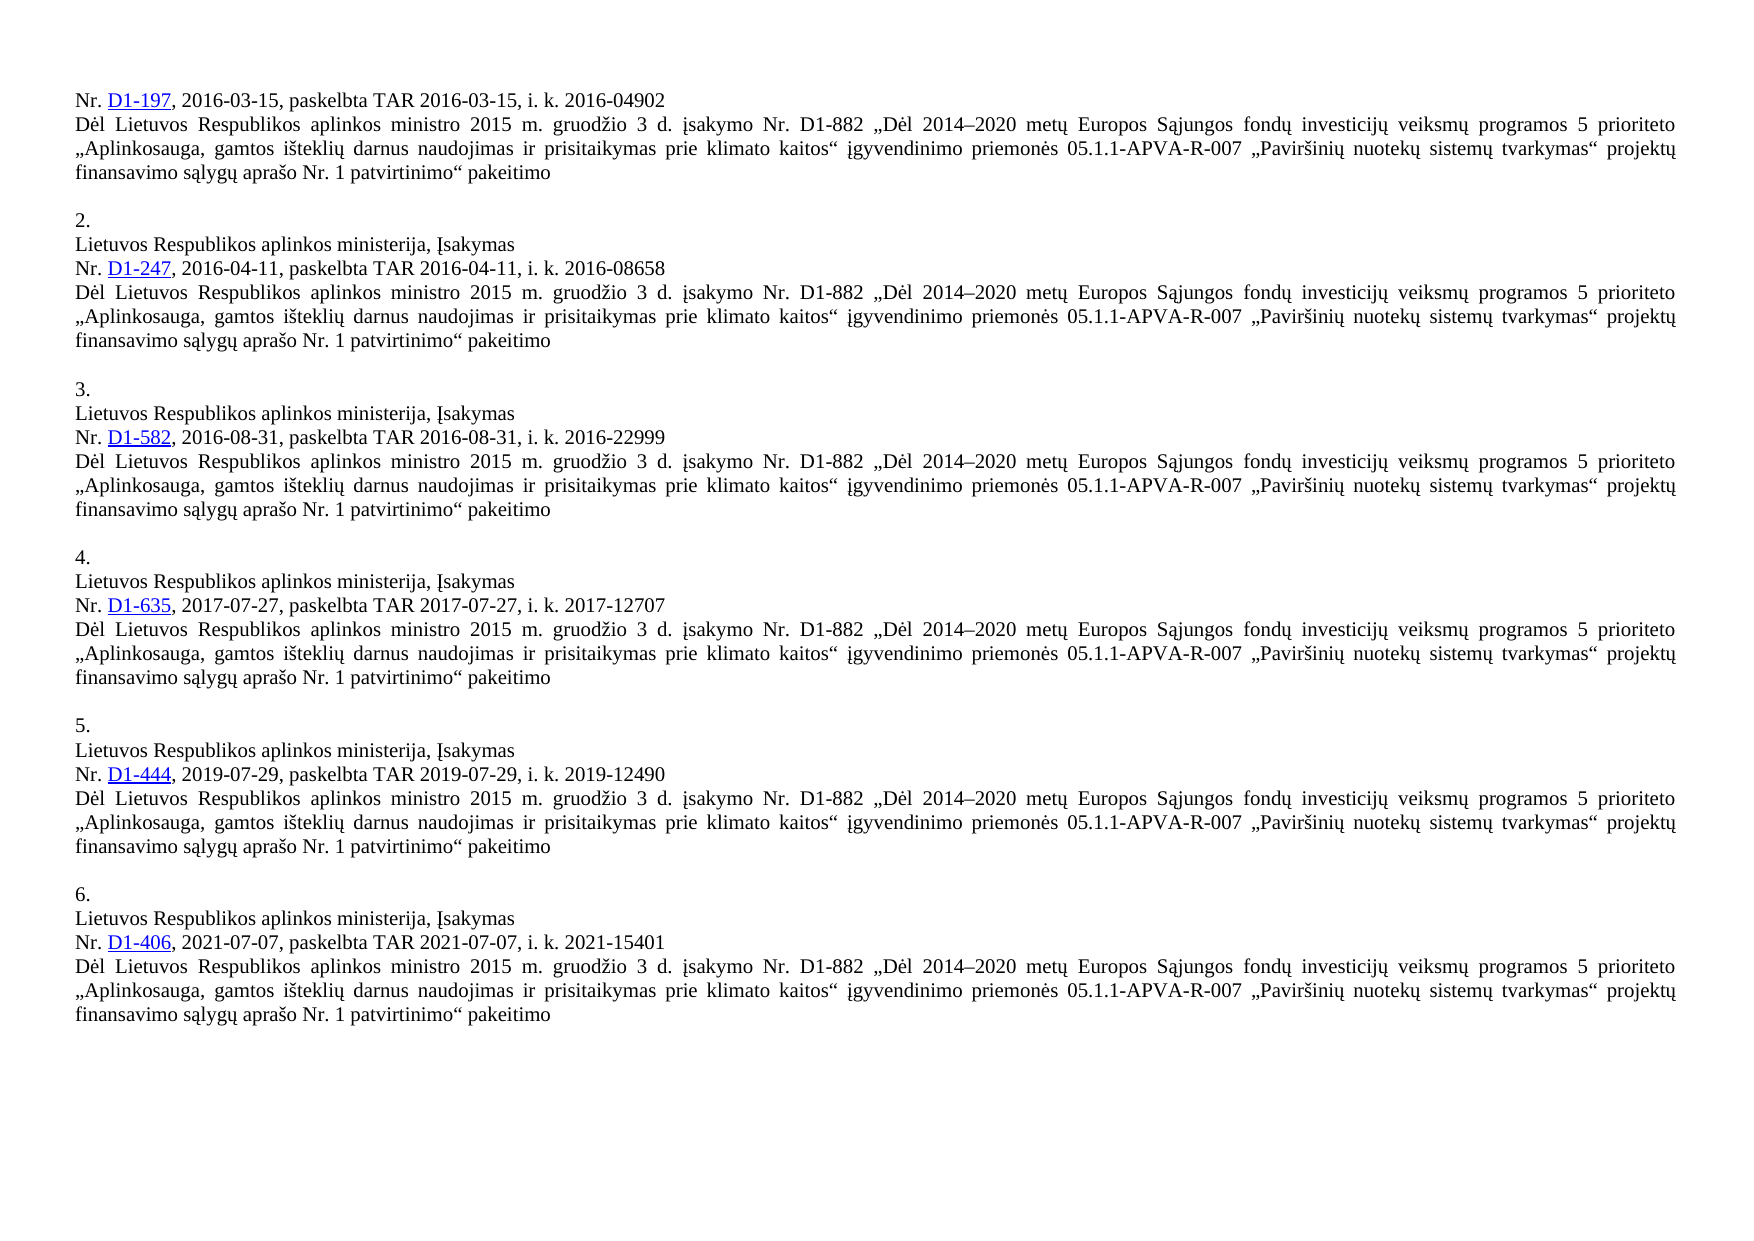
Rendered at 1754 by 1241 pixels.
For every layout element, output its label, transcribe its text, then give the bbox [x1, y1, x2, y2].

text Lietuvos Respublikos aplinkos ministerija, Įsakymas [75, 906, 1679, 930]
text Lietuvos Respublikos aplinkos ministerija, Įsakymas [75, 569, 1679, 593]
text Dėl Lietuvos Respublikos aplinkos ministro 2015 m. gruodžio 3 d. įsakymo Nr. D1-882 „Dėl 2014–2020 metų Europos Sąjungos fondų investicijų veiksmų programos 5 prioriteto „Aplinkosauga, gamtos išteklių darnus naudojimas ir prisitaikymas prie klimato kaitos“ įgyvendinimo priemonės 05.1.1-APVA-R-007 „Paviršinių nuotekų sistemų tvarkymas“ projektų finansavimo sąlygų aprašo Nr. 1 patvirtinimo“ pakeitimo [75, 954, 1679, 1026]
text Dėl Lietuvos Respublikos aplinkos ministro 2015 m. gruodžio 3 d. įsakymo Nr. D1-882 „Dėl 2014–2020 metų Europos Sąjungos fondų investicijų veiksmų programos 5 prioriteto „Aplinkosauga, gamtos išteklių darnus naudojimas ir prisitaikymas prie klimato kaitos“ įgyvendinimo priemonės 05.1.1-APVA-R-007 „Paviršinių nuotekų sistemų tvarkymas“ projektų finansavimo sąlygų aprašo Nr. 1 patvirtinimo“ pakeitimo [75, 449, 1679, 521]
text Nr. D1-247, 2016-04-11, paskelbta TAR 2016-04-11, i. k. 2016-08658 [75, 256, 1679, 280]
text Nr. D1-582, 2016-08-31, paskelbta TAR 2016-08-31, i. k. 2016-22999 [75, 425, 1679, 449]
text Nr. D1-635, 2017-07-27, paskelbta TAR 2017-07-27, i. k. 2017-12707 [75, 593, 1679, 617]
text Nr. D1-197, 2016-03-15, paskelbta TAR 2016-03-15, i. k. 2016-04902 [75, 88, 1679, 112]
text 4. [75, 545, 1679, 569]
text 5. [75, 713, 1679, 737]
text Lietuvos Respublikos aplinkos ministerija, Įsakymas [75, 401, 1679, 425]
text Dėl Lietuvos Respublikos aplinkos ministro 2015 m. gruodžio 3 d. įsakymo Nr. D1-882 „Dėl 2014–2020 metų Europos Sąjungos fondų investicijų veiksmų programos 5 prioriteto „Aplinkosauga, gamtos išteklių darnus naudojimas ir prisitaikymas prie klimato kaitos“ įgyvendinimo priemonės 05.1.1-APVA-R-007 „Paviršinių nuotekų sistemų tvarkymas“ projektų finansavimo sąlygų aprašo Nr. 1 patvirtinimo“ pakeitimo [75, 617, 1679, 689]
text Nr. D1-406, 2021-07-07, paskelbta TAR 2021-07-07, i. k. 2021-15401 [75, 930, 1679, 954]
text Nr. D1-444, 2019-07-29, paskelbta TAR 2019-07-29, i. k. 2019-12490 [75, 762, 1679, 786]
text 6. [75, 882, 1679, 906]
text Lietuvos Respublikos aplinkos ministerija, Įsakymas [75, 232, 1679, 256]
text Dėl Lietuvos Respublikos aplinkos ministro 2015 m. gruodžio 3 d. įsakymo Nr. D1-882 „Dėl 2014–2020 metų Europos Sąjungos fondų investicijų veiksmų programos 5 prioriteto „Aplinkosauga, gamtos išteklių darnus naudojimas ir prisitaikymas prie klimato kaitos“ įgyvendinimo priemonės 05.1.1-APVA-R-007 „Paviršinių nuotekų sistemų tvarkymas“ projektų finansavimo sąlygų aprašo Nr. 1 patvirtinimo“ pakeitimo [75, 280, 1679, 352]
text Dėl Lietuvos Respublikos aplinkos ministro 2015 m. gruodžio 3 d. įsakymo Nr. D1-882 „Dėl 2014–2020 metų Europos Sąjungos fondų investicijų veiksmų programos 5 prioriteto „Aplinkosauga, gamtos išteklių darnus naudojimas ir prisitaikymas prie klimato kaitos“ įgyvendinimo priemonės 05.1.1-APVA-R-007 „Paviršinių nuotekų sistemų tvarkymas“ projektų finansavimo sąlygų aprašo Nr. 1 patvirtinimo“ pakeitimo [75, 786, 1679, 858]
text 3. [75, 377, 1679, 401]
text 2. [75, 208, 1679, 232]
text Lietuvos Respublikos aplinkos ministerija, Įsakymas [75, 737, 1679, 762]
text Dėl Lietuvos Respublikos aplinkos ministro 2015 m. gruodžio 3 d. įsakymo Nr. D1-882 „Dėl 2014–2020 metų Europos Sąjungos fondų investicijų veiksmų programos 5 prioriteto „Aplinkosauga, gamtos išteklių darnus naudojimas ir prisitaikymas prie klimato kaitos“ įgyvendinimo priemonės 05.1.1-APVA-R-007 „Paviršinių nuotekų sistemų tvarkymas“ projektų finansavimo sąlygų aprašo Nr. 1 patvirtinimo“ pakeitimo [75, 112, 1679, 184]
